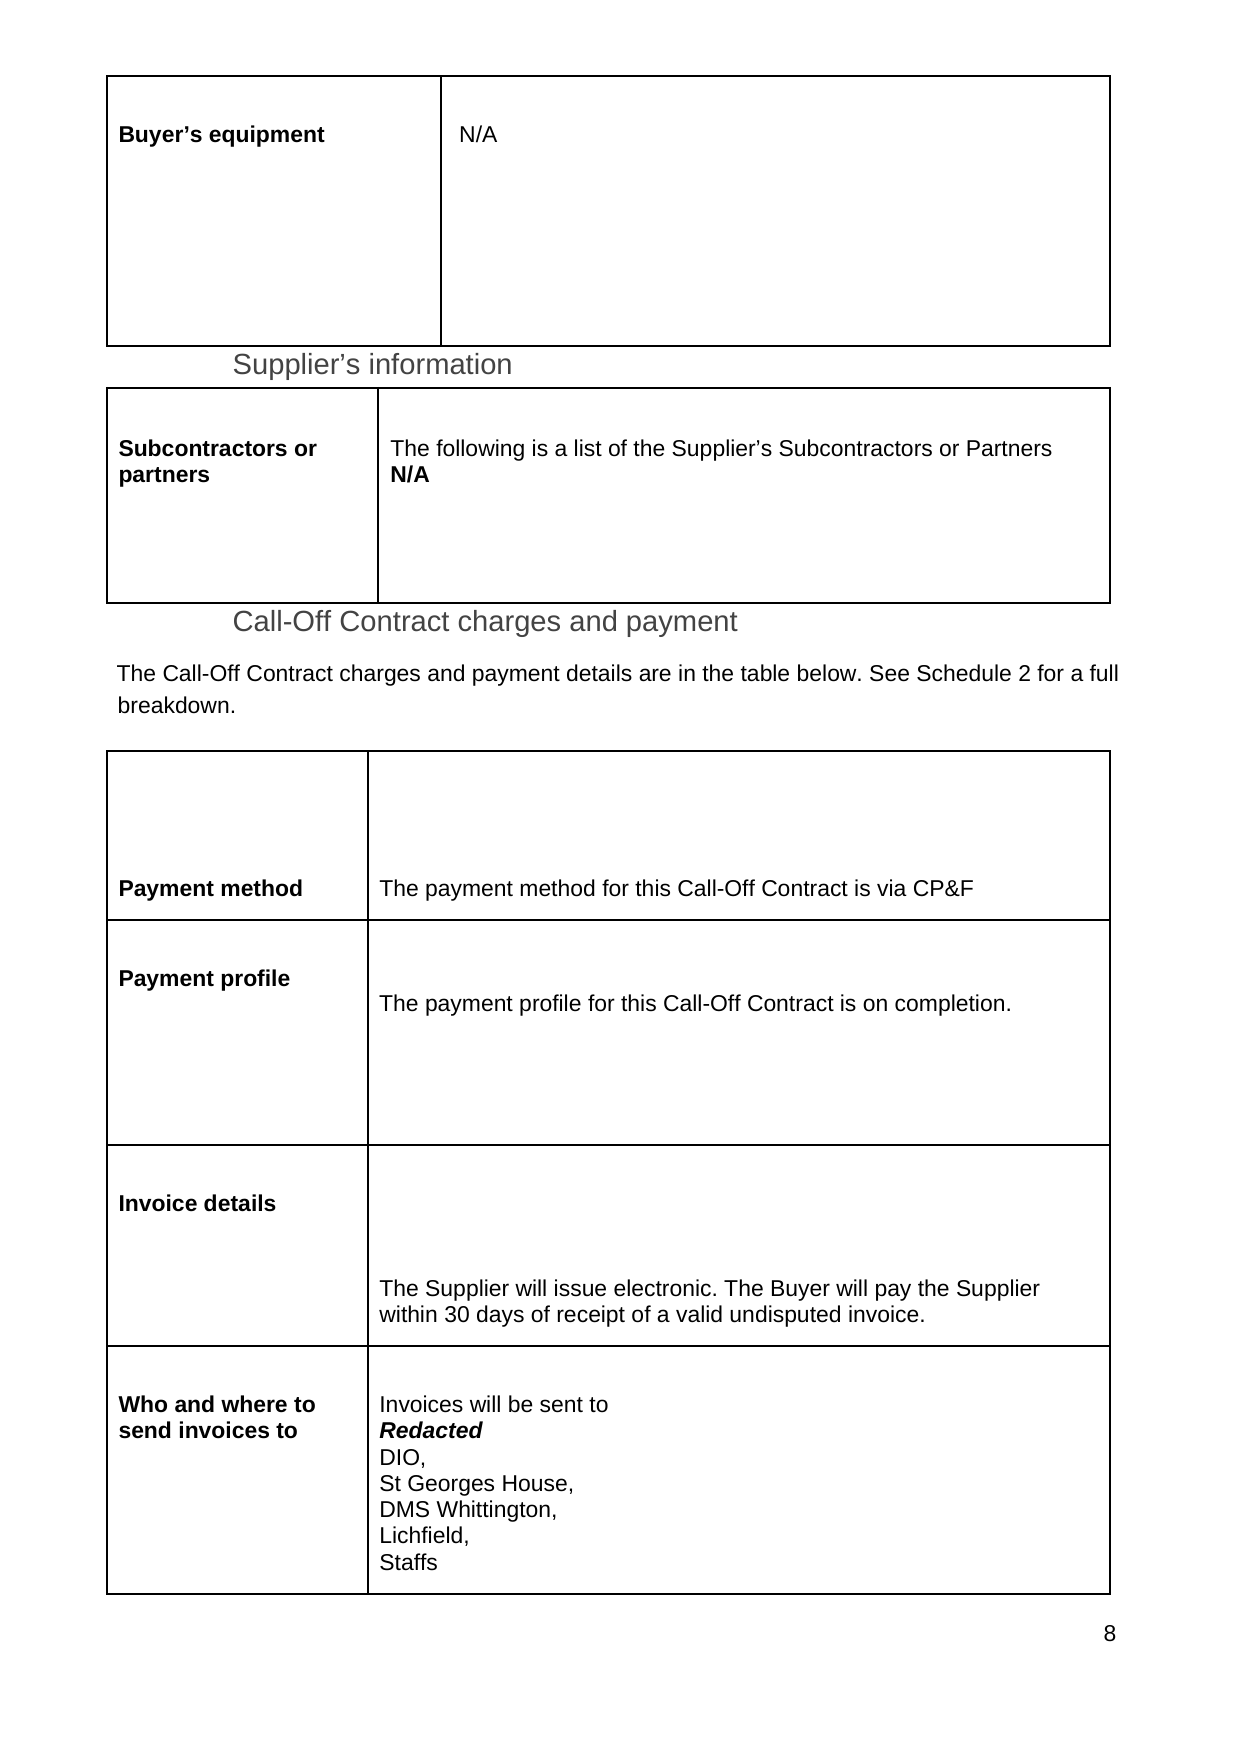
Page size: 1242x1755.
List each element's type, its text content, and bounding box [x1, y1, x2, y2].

table_cell Payment profile [108, 921, 367, 1144]
table_header The payment method for this Call-Off Contract is via CP&F [369, 752, 1109, 919]
table_cell Invoice details [108, 1146, 367, 1344]
subtitle Supplier’s information [116, 347, 1122, 380]
text The Call-Off Contract charges and payment details are in the table below. See Schedule 2 for a full breakdown. [116, 660, 1121, 718]
table_cell Invoices will be sent to Redacted DIO, St Georges House, DMS Whittington, Lichfield, Staffs [369, 1347, 1109, 1592]
table_header The following is a list of the Supplier’s Subcontractors or Partners N/A [379, 389, 1109, 602]
table_cell Buyer’s equipment [108, 77, 440, 344]
table_cell The Supplier will issue electronic. The Buyer will pay the Supplier within 30 days of receipt of a valid undisputed invoice. [369, 1146, 1109, 1344]
table_cell Who and where to send invoices to [108, 1347, 367, 1592]
table_cell N/A [442, 77, 1109, 344]
subtitle Call-Off Contract charges and payment [116, 604, 1122, 637]
table_header Subcontractors or partners [108, 389, 377, 602]
table_header Payment method [108, 752, 367, 919]
table_cell The payment profile for this Call-Off Contract is on completion. [369, 921, 1109, 1144]
